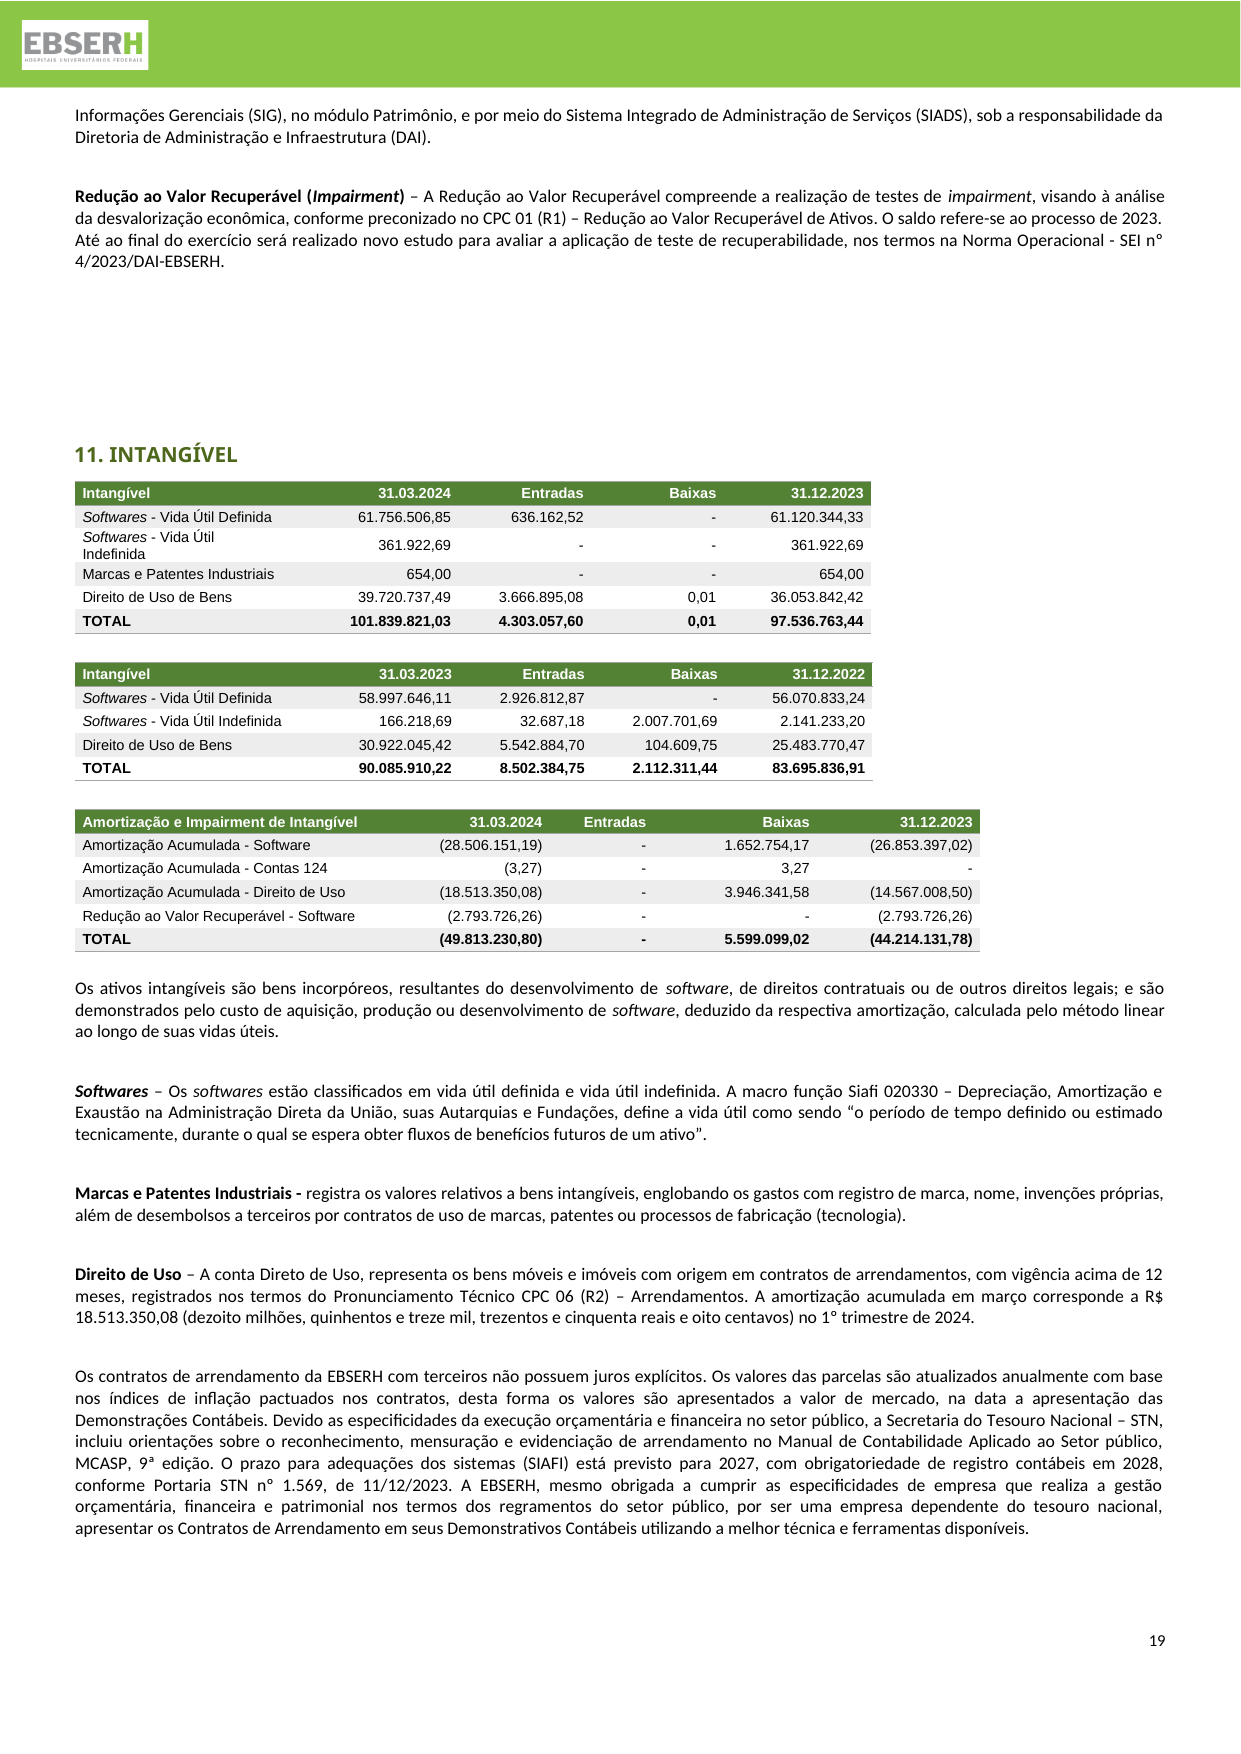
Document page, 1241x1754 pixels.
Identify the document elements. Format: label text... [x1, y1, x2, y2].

table_header Entradas [549, 810, 653, 833]
table_cell (28.506.151,19) [413, 834, 549, 857]
table_cell - [549, 880, 653, 904]
table_cell 361.922,69 [723, 529, 871, 562]
table_cell Direito de Uso de Bens [75, 733, 341, 757]
table_cell 636.162,52 [458, 506, 591, 528]
table_cell - [549, 857, 653, 880]
table_cell 56.070.833,24 [725, 687, 872, 709]
table_header 31.12.2023 [723, 482, 871, 505]
table_cell (18.513.350,08) [413, 880, 549, 904]
table_cell Amortização Acumulada - Contas 124 [75, 857, 413, 880]
text Informações Gerenciais (SIG), no módulo Patrimônio, e por meio do Sistema Integrado de Administração de Serviços (SIADS), sob a responsabilidade da Diretoria de Administração e Infraestrutura (DAI). [75, 104, 1165, 148]
text Softwares – Os softwares estão classificados em vida útil definida e vida útil indefinida. A macro função Siafi 020330 – Depreciação, Amortização e Exaustão na Administração Direta da União, suas Autarquias e Fundações, define a vida útil como sendo “o período de tempo definido ou estimado tecnicamente, durante o qual se espera obter fluxos de benefícios futuros de um ativo”. [75, 1080, 1165, 1145]
table_cell - [458, 562, 591, 586]
table_cell 5.542.884,70 [459, 733, 592, 757]
table_cell 83.695.836,91 [725, 757, 872, 780]
table_cell 3.666.895,08 [458, 586, 591, 609]
table_cell - [591, 529, 723, 562]
text Os contratos de arrendamento da EBSERH com terceiros não possuem juros explícitos. Os valores das parcelas são atualizados anualmente com base nos índices de inflação pactuados nos contratos, desta forma os valores são apresentados a valor de mercado, na data a apresentação das Demonstrações Contábeis. Devido as especificidades da execução orçamentária e financeira no setor público, a Secretaria do Tesouro Nacional – STN, incluiu orientações sobre o reconhecimento, mensuração e evidenciação de arrendamento no Manual de Contabilidade Aplicado ao Setor público, MCASP, 9ª edição. O prazo para adequações dos sistemas (SIAFI) está previsto para 2027, com obrigatoriedade de registro contábeis em 2028, conforme Portaria STN nº 1.569, de 11/12/2023. A EBSERH, mesmo obrigada a cumprir as especificidades de empresa que realiza a gestão orçamentária, financeira e patrimonial nos termos dos regramentos do setor público, por ser uma empresa dependente do tesouro nacional, apresentar os Contratos de Arrendamento em seus Demonstrativos Contábeis utilizando a melhor técnica e ferramentas disponíveis. [75, 1366, 1165, 1539]
table_header 31.03.2024 [413, 810, 549, 833]
table_cell 2.926.812,87 [459, 687, 592, 709]
table_cell Marcas e Patentes Industriais [75, 562, 289, 586]
table_header Entradas [459, 663, 592, 686]
table_cell (49.813.230,80) [413, 928, 549, 951]
table_cell 166.218,69 [341, 709, 459, 733]
table_cell 104.609,75 [592, 733, 725, 757]
text Redução ao Valor Recuperável (Impairment) – A Redução ao Valor Recuperável compreende a realização de testes de impairment, visando à análise da desvalorização econômica, conforme preconizado no CPC 01 (R1) – Redução ao Valor Recuperável de Ativos. O saldo refere-se ao processo de 2023. Até ao final do exercício será realizado novo estudo para avaliar a aplicação de teste de recuperabilidade, nos termos na Norma Operacional - SEI nº 4/2023/DAI-EBSERH. [75, 185, 1165, 272]
table_cell 32.687,18 [459, 709, 592, 733]
table_cell 5.599.099,02 [653, 928, 817, 951]
table_cell 2.112.311,44 [592, 757, 725, 780]
table_cell TOTAL [75, 928, 413, 951]
table_header Baixas [653, 810, 817, 833]
table_cell 2.141.233,20 [725, 709, 872, 733]
text Marcas e Patentes Industriais - registra os valores relativos a bens intangíveis, englobando os gastos com registro de marca, nome, invenções próprias, além de desembolsos a terceiros por contratos de uso de marcas, patentes ou processos de fabricação (tecnologia). [75, 1182, 1165, 1226]
table_cell 61.120.344,33 [723, 506, 871, 528]
table_cell 361.922,69 [289, 529, 458, 562]
table_cell 25.483.770,47 [725, 733, 872, 757]
table_cell Redução ao Valor Recuperável - Software [75, 904, 413, 928]
table_cell - [549, 834, 653, 857]
list INTANGÍVEL [74, 440, 1165, 469]
table_cell 3.946.341,58 [653, 880, 817, 904]
table_header Baixas [591, 482, 723, 505]
table_cell - [549, 904, 653, 928]
table_cell - [591, 506, 723, 528]
table_cell TOTAL [75, 757, 341, 780]
table_cell - [817, 857, 980, 880]
table_cell - [591, 562, 723, 586]
table_cell 0,01 [591, 586, 723, 609]
text Os ativos intangíveis são bens incorpóreos, resultantes do desenvolvimento de software, de direitos contratuais ou de outros direitos legais; e são demonstrados pelo custo de aquisição, produção ou desenvolvimento de software, deduzido da respectiva amortização, calculada pelo método linear ao longo de suas vidas úteis. [75, 977, 1165, 1042]
table_cell Amortização Acumulada - Direito de Uso [75, 880, 413, 904]
table_cell (26.853.397,02) [817, 834, 980, 857]
table_cell 2.007.701,69 [592, 709, 725, 733]
table_cell 30.922.045,42 [341, 733, 459, 757]
table_cell 36.053.842,42 [723, 586, 871, 609]
table_cell 58.997.646,11 [341, 687, 459, 709]
text Direito de Uso – A conta Direto de Uso, representa os bens móveis e imóveis com origem em contratos de arrendamentos, com vigência acima de 12 meses, registrados nos termos do Pronunciamento Técnico CPC 06 (R2) – Arrendamentos. A amortização acumulada em março corresponde a R$ 18.513.350,08 (dezoito milhões, quinhentos e treze mil, trezentos e cinquenta reais e oito centavos) no 1º trimestre de 2024. [75, 1263, 1165, 1328]
table_cell (14.567.008,50) [817, 880, 980, 904]
table_cell (44.214.131,78) [817, 928, 980, 951]
table_cell (2.793.726,26) [413, 904, 549, 928]
table_header Amortização e Impairment de Intangível [75, 810, 413, 833]
table_header 31.03.2023 [341, 663, 459, 686]
table_header Intangível [75, 663, 341, 686]
table_header 31.12.2022 [725, 663, 872, 686]
table_cell Softwares - Vida Útil Indefinida [75, 709, 341, 733]
table_cell - [592, 687, 725, 709]
table_header 31.12.2023 [817, 810, 980, 833]
table_header 31.03.2024 [289, 482, 458, 505]
table_header Intangível [75, 482, 289, 505]
table_cell TOTAL [75, 609, 289, 633]
table_header Entradas [458, 482, 591, 505]
table_cell Softwares - Vida Útil Indefinida [75, 529, 289, 562]
table_cell 101.839.821,03 [289, 609, 458, 633]
table_cell - [549, 928, 653, 951]
table_cell 654,00 [289, 562, 458, 586]
table_cell Direito de Uso de Bens [75, 586, 289, 609]
table_header Baixas [592, 663, 725, 686]
table_cell 8.502.384,75 [459, 757, 592, 780]
table_cell 0,01 [591, 609, 723, 633]
table_cell 654,00 [723, 562, 871, 586]
table_cell (3,27) [413, 857, 549, 880]
table_cell Softwares - Vida Útil Definida [75, 506, 289, 528]
table_cell 1.652.754,17 [653, 834, 817, 857]
table_cell 97.536.763,44 [723, 609, 871, 633]
table_cell Amortização Acumulada - Software [75, 834, 413, 857]
table_cell 90.085.910,22 [341, 757, 459, 780]
table_cell - [653, 904, 817, 928]
table_cell - [458, 529, 591, 562]
table_cell 4.303.057,60 [458, 609, 591, 633]
table_cell 61.756.506,85 [289, 506, 458, 528]
table_cell 3,27 [653, 857, 817, 880]
table_cell (2.793.726,26) [817, 904, 980, 928]
table_cell 39.720.737,49 [289, 586, 458, 609]
table_cell Softwares - Vida Útil Definida [75, 687, 341, 709]
